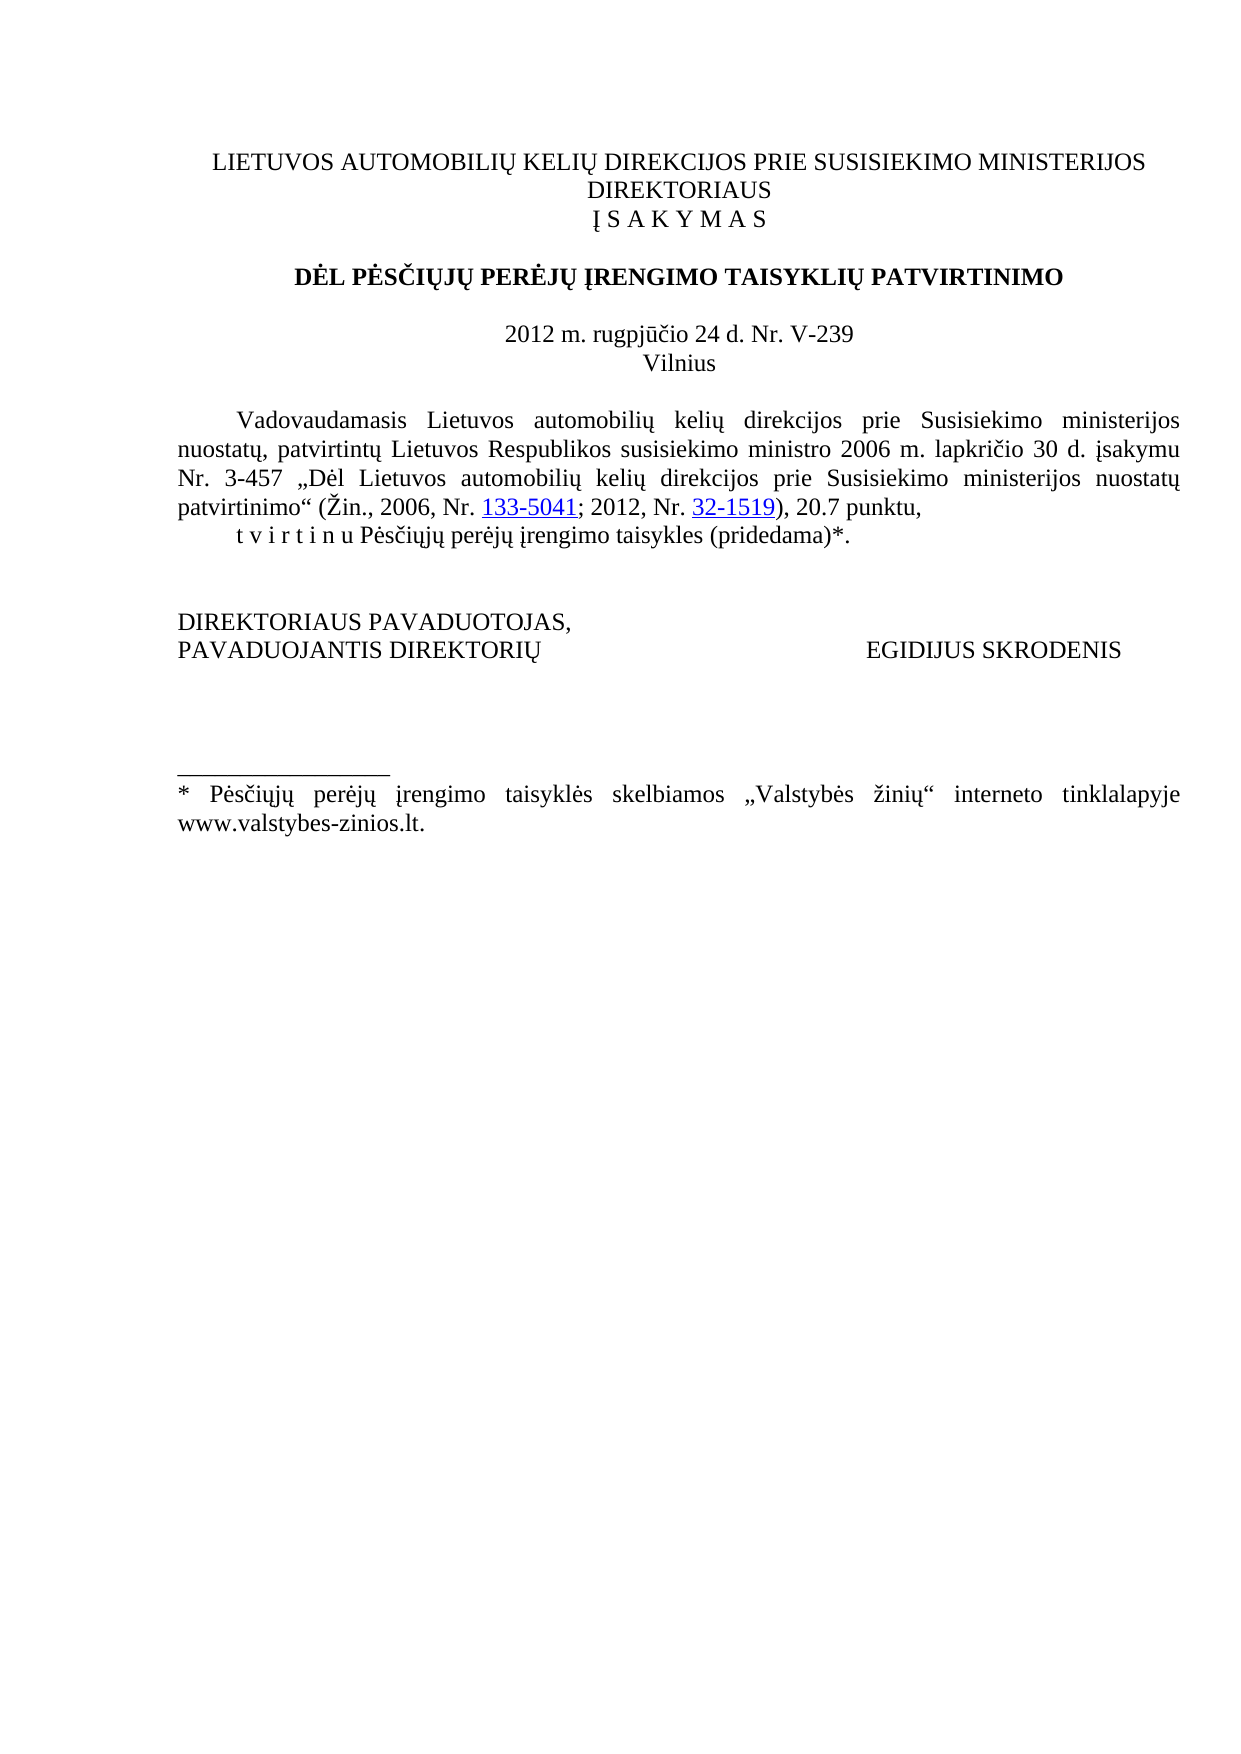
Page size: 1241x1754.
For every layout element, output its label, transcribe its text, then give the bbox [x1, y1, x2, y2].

text t v i r t i n u Pėsčiųjų perėjų įrengimo taisykles (pridedama)*. [177, 521, 1181, 549]
text Vilnius [177, 348, 1181, 377]
text * Pėsčiųjų perėjų įrengimo taisyklės skelbiamos „Valstybės žinių“ interneto tinklalapyje www.valstybes-zinios.lt. [177, 779, 1181, 837]
text Direktoriaus pavaduotojas, [177, 607, 1181, 636]
text _________________ [177, 751, 1181, 779]
text LIETUVOS AUTOMOBILIŲ KELIŲ DIREKCIJOS PRIE SUSISIEKIMO MINISTERIJOS DIREKTORIAUS [177, 147, 1181, 204]
text Vadovaudamasis Lietuvos automobilių kelių direkcijos prie Susisiekimo ministerijos nuostatų, patvirtintų Lietuvos Respublikos susisiekimo ministro 2006 m. lapkričio 30 d. įsakymu Nr. 3-457 „Dėl Lietuvos automobilių kelių direkcijos prie Susisiekimo ministerijos nuostatų patvirtinimo“ (Žin., 2006, Nr. 133-5041; 2012, Nr. 32-1519), 20.7 punktu, [177, 406, 1181, 521]
text DĖL PĖSČIŲJŲ PERĖJŲ ĮRENGIMO TAISYKLIŲ PATVIRTINIMO [177, 262, 1181, 291]
text 2012 m. rugpjūčio 24 d. Nr. V-239 [177, 319, 1181, 348]
text Į S A K Y M A S [177, 204, 1181, 233]
text pavaduojantis direktorių Egidijus Skrodenis [177, 636, 1181, 664]
